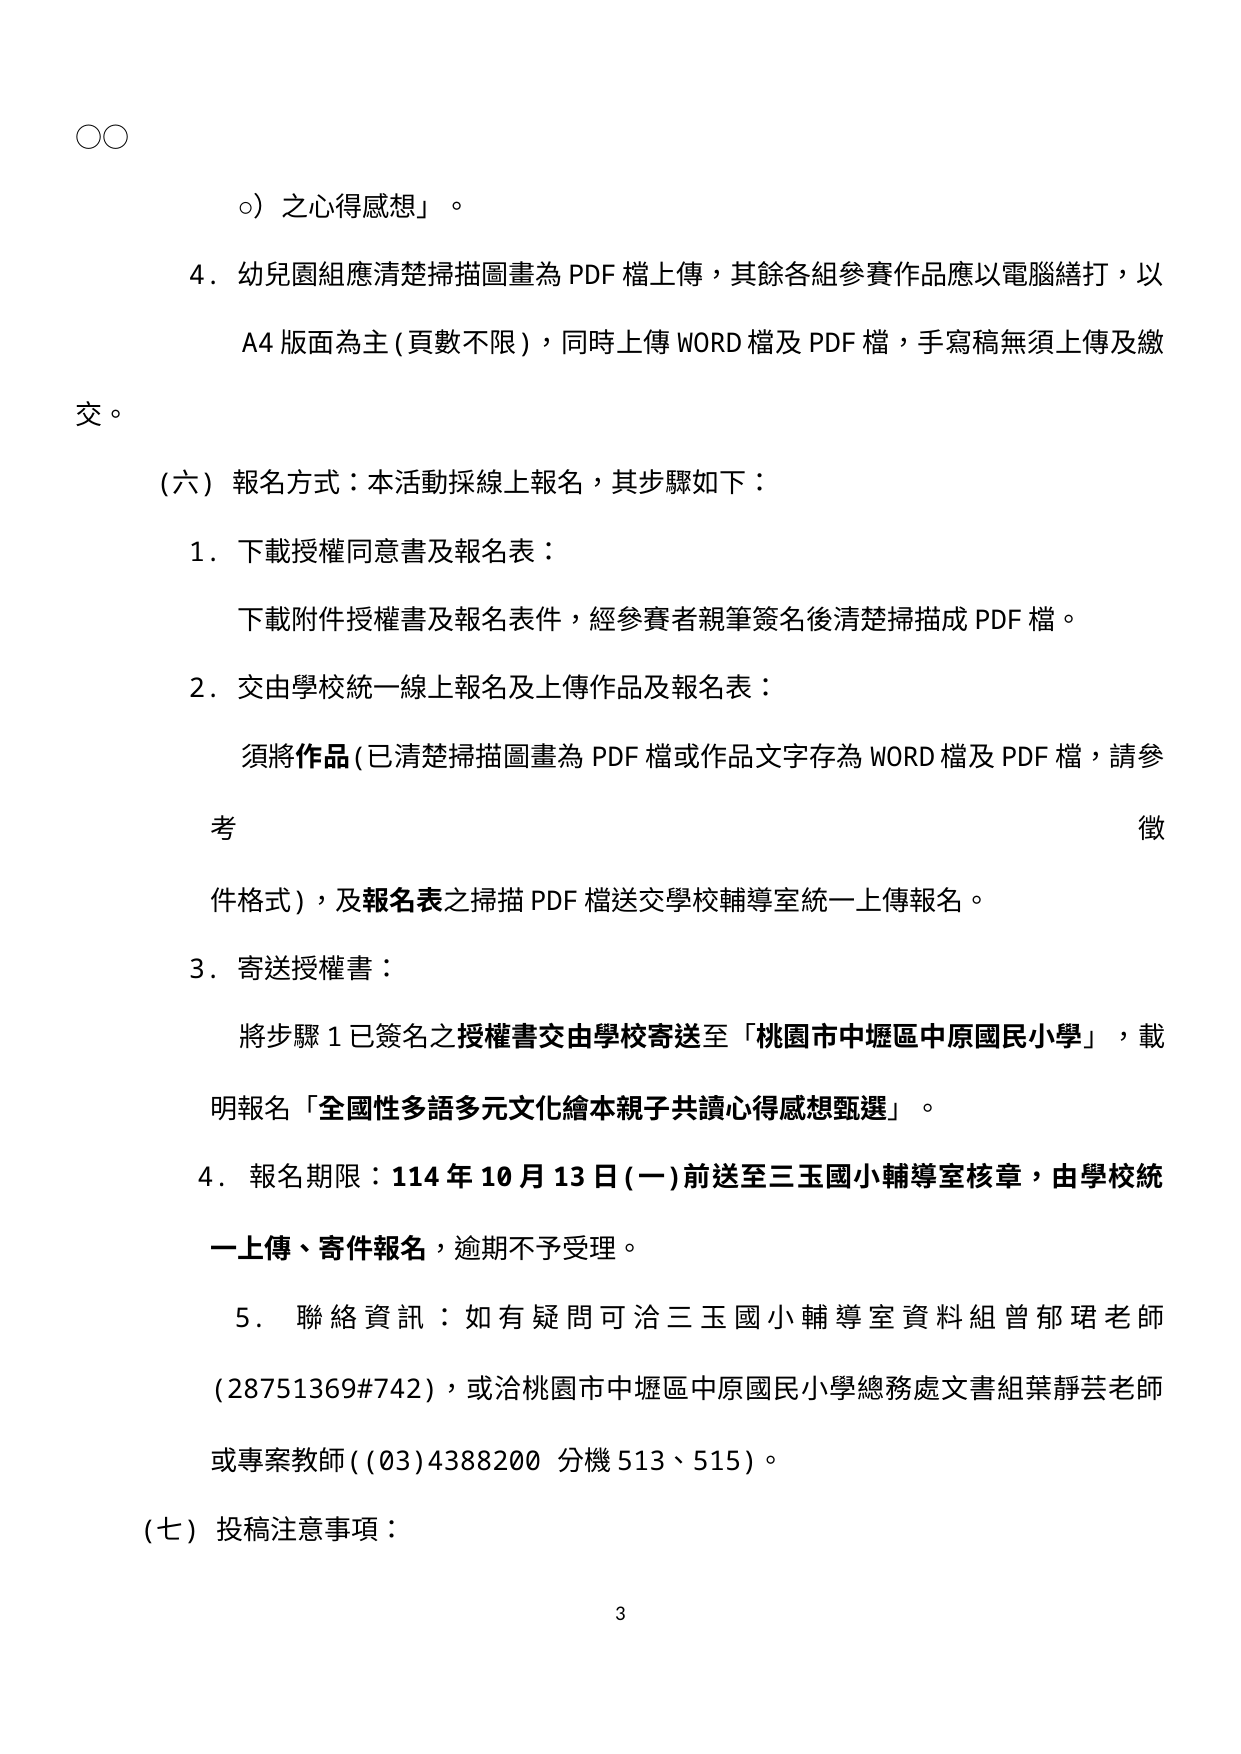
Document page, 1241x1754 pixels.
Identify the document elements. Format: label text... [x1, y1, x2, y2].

text ○）之心得感想」。 [75, 162, 1165, 225]
text 3. 寄送授權書： [75, 925, 1165, 987]
text 2. 交由學校統一線上報名及上傳作品及報名表： [75, 644, 1165, 707]
text (七) 投稿注意事項： [75, 1486, 1165, 1548]
text (六) 報名方式：本活動採線上報名，其步驟如下： [75, 439, 1165, 502]
text 下載附件授權書及報名表件，經參賽者親筆簽名後清楚掃描成PDF檔。 [75, 576, 1165, 638]
text 1. 下載授權同意書及報名表： [75, 508, 1165, 570]
text 4. 報名期限：114年10月13日(一)前送至三玉國小輔導室核章，由學校統 一上傳、寄件報名，逾期不予受理。 [75, 1133, 1165, 1268]
text 將步驟1已簽名之授權書交由學校寄送至「桃園市中壢區中原國民小學」，載明報名「全國性多語多元文化繪本親子共讀心得感想甄選」。 [75, 993, 1165, 1127]
text 須將作品(已清楚掃描圖畫為PDF檔或作品文字存為WORD檔及PDF檔，請參考徵 件格式)，及報名表之掃描PDF檔送交學校輔導室統一上傳報名。 [75, 713, 1165, 919]
text 4. 幼兒園組應清楚掃描圖畫為PDF檔上傳，其餘各組參賽作品應以電腦繕打，以 [75, 231, 1165, 293]
text 5. 聯絡資訊：如有疑問可洽三玉國小輔導室資料組曾郁珺老師(28751369#742)，或洽桃園市中壢區中原國民小學總務處文書組葉靜芸老師或專案教師((03)4388200 分機513、515)。 [75, 1273, 1165, 1480]
text ○○ [75, 94, 1165, 157]
text A4版面為主(頁數不限)，同時上傳WORD檔及PDF檔，手寫稿無須上傳及繳交。 [75, 299, 1165, 433]
